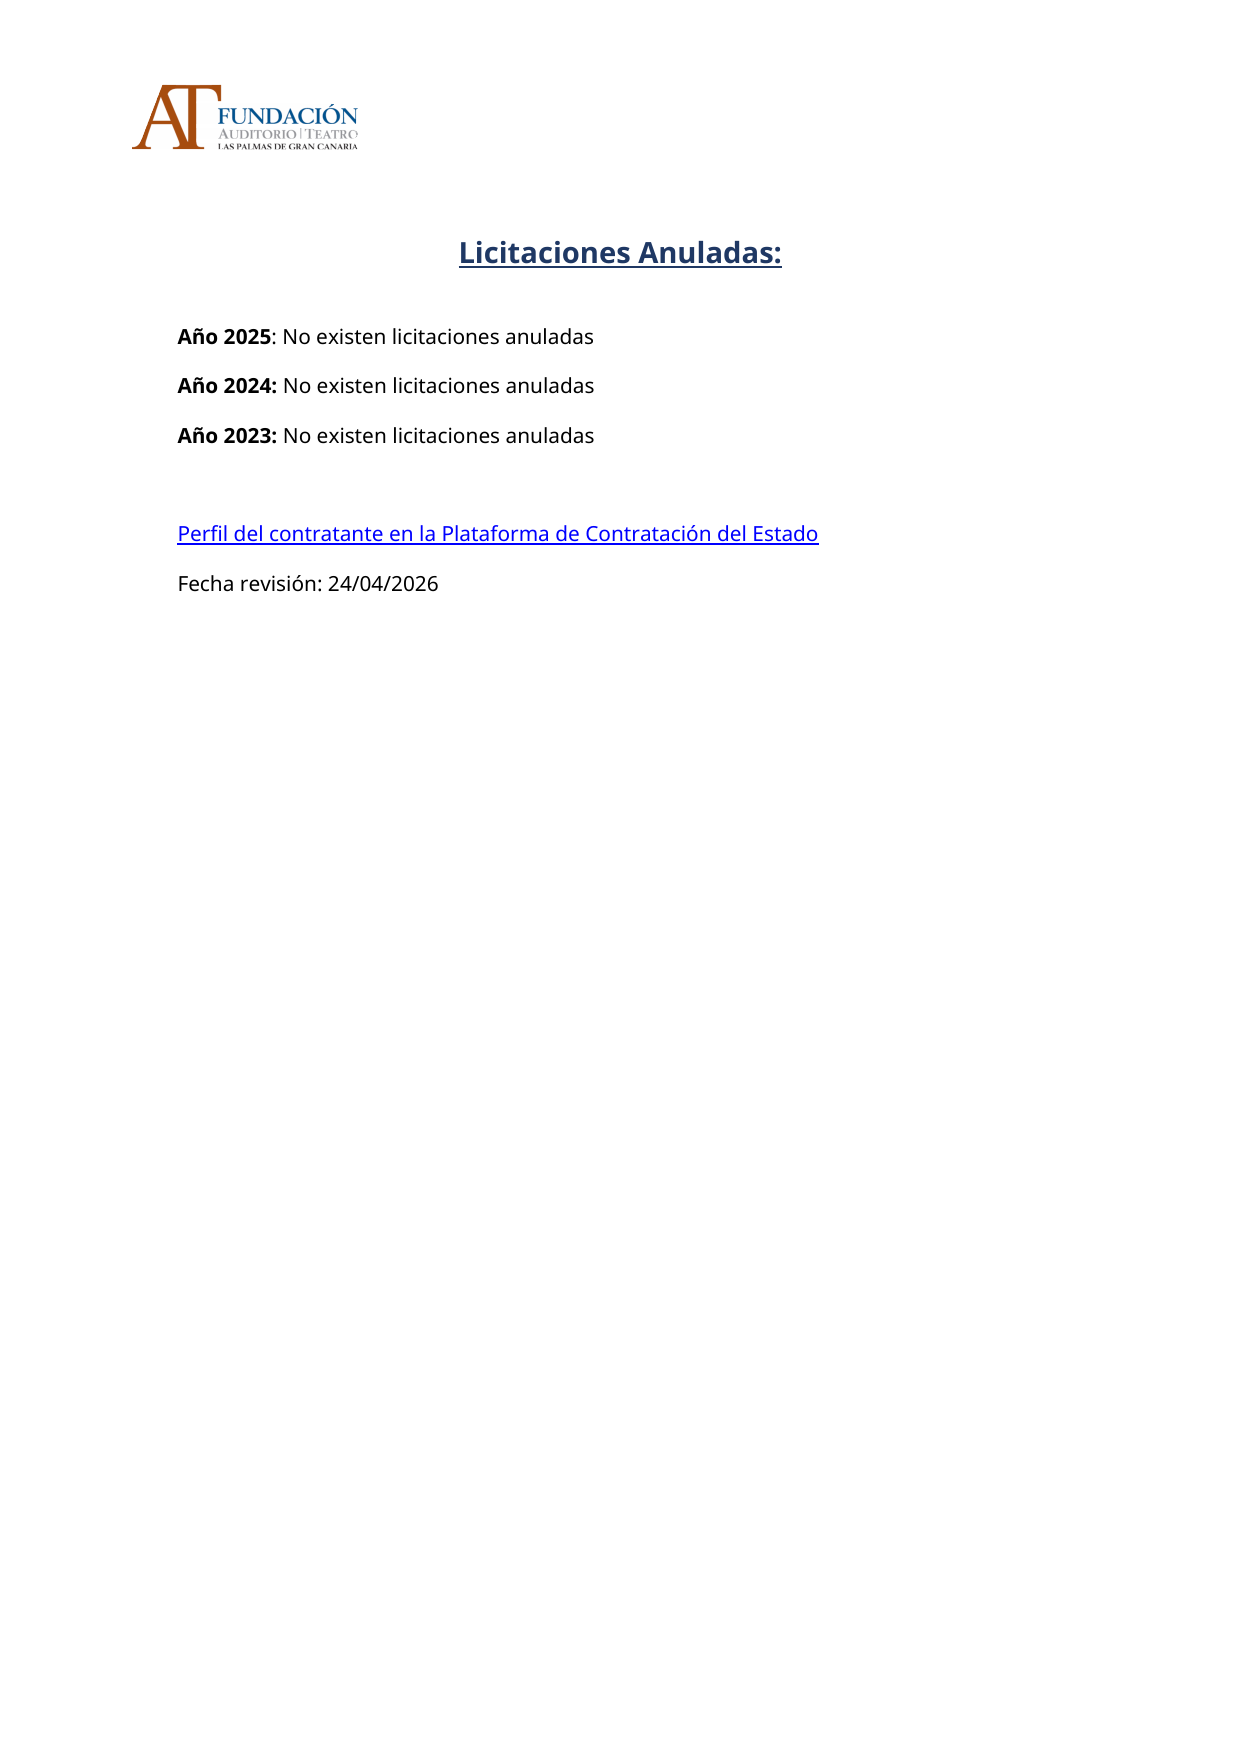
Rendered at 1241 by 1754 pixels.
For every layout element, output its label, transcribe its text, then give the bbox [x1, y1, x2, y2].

text Año 2024: No existen licitaciones anuladas [177, 372, 1063, 400]
text Fecha revisión: 24/04/2026 [177, 569, 1063, 597]
text Licitaciones Anuladas: [177, 232, 1063, 272]
text Año 2023: No existen licitaciones anuladas [177, 421, 1063, 449]
text Año 2025: No existen licitaciones anuladas [177, 322, 1063, 351]
text Perfil del contratante en la Plataforma de Contratación del Estado [177, 519, 1063, 548]
